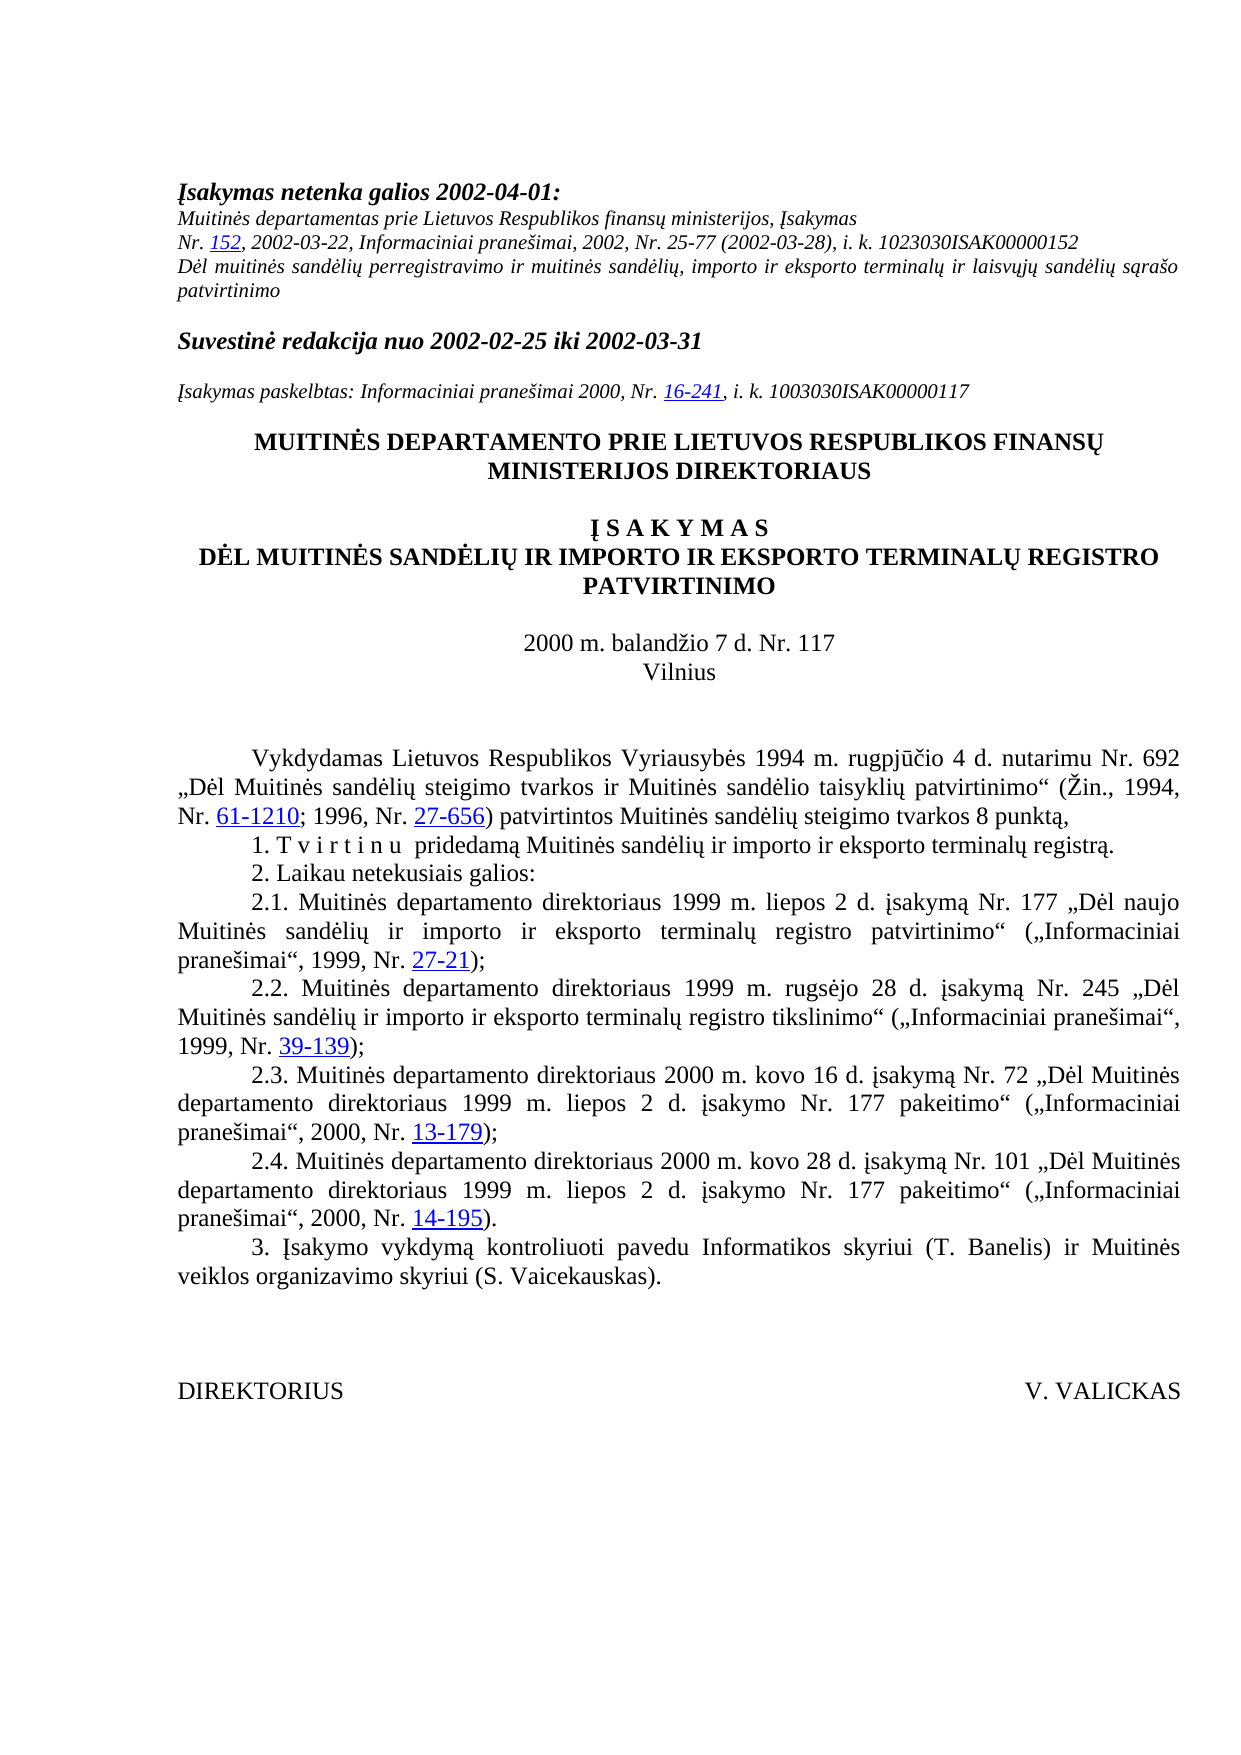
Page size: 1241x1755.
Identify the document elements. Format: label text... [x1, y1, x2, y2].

text DIREKTORIUS V. VALICKAS [177, 1376, 1181, 1405]
text Dėl muitinės sandėlių perregistravimo ir muitinės sandėlių, importo ir eksporto terminalų ir laisvųjų sandėlių sąrašo patvirtinimo [177, 254, 1181, 302]
text Muitinės departamentas prie Lietuvos Respublikos finansų ministerijos, Įsakymas [177, 206, 1181, 230]
text 2. Laikau netekusiais galios: [177, 858, 1181, 887]
text 2.3. Muitinės departamento direktoriaus 2000 m. kovo 16 d. įsakymą Nr. 72 „Dėl Muitinės departamento direktoriaus 1999 m. liepos 2 d. įsakymo Nr. 177 pakeitimo“ („Informaciniai pranešimai“, 2000, Nr. 13-179); [177, 1060, 1181, 1146]
text Į S A K Y M A S [177, 513, 1181, 542]
text Įsakymas paskelbtas: Informaciniai pranešimai 2000, Nr. 16-241, i. k. 1003030ISAK00000117 [177, 379, 1181, 403]
text DĖL MUITINĖS SANDĖLIŲ IR IMPORTO IR EKSPORTO TERMINALŲ REGISTRO PATVIRTINIMO [177, 542, 1181, 600]
text 2.1. Muitinės departamento direktoriaus 1999 m. liepos 2 d. įsakymą Nr. 177 „Dėl naujo Muitinės sandėlių ir importo ir eksporto terminalų registro patvirtinimo“ („Informaciniai pranešimai“, 1999, Nr. 27-21); [177, 887, 1181, 973]
text Vilnius [177, 657, 1181, 686]
text 1. Tvirtinu pridedamą Muitinės sandėlių ir importo ir eksporto terminalų registrą. [177, 830, 1181, 858]
text Vykdydamas Lietuvos Respublikos Vyriausybės 1994 m. rugpjūčio 4 d. nutarimu Nr. 692 „Dėl Muitinės sandėlių steigimo tvarkos ir Muitinės sandėlio taisyklių patvirtinimo“ (Žin., 1994, Nr. 61-1210; 1996, Nr. 27-656) patvirtintos Muitinės sandėlių steigimo tvarkos 8 punktą, [177, 743, 1181, 830]
text Įsakymas netenka galios 2002-04-01: [177, 177, 1181, 206]
text Nr. 152, 2002-03-22, Informaciniai pranešimai, 2002, Nr. 25-77 (2002-03-28), i. k. 1023030ISAK00000152 [177, 230, 1181, 254]
text MUITINĖS DEPARTAMENTO PRIE LIETUVOS RESPUBLIKOS FINANSŲ MINISTERIJOS DIREKTORIAUS [177, 427, 1181, 485]
text 2.4. Muitinės departamento direktoriaus 2000 m. kovo 28 d. įsakymą Nr. 101 „Dėl Muitinės departamento direktoriaus 1999 m. liepos 2 d. įsakymo Nr. 177 pakeitimo“ („Informaciniai pranešimai“, 2000, Nr. 14-195). [177, 1146, 1181, 1232]
text 3. Įsakymo vykdymą kontroliuoti pavedu Informatikos skyriui (T. Banelis) ir Muitinės veiklos organizavimo skyriui (S. Vaicekauskas). [177, 1232, 1181, 1290]
text 2.2. Muitinės departamento direktoriaus 1999 m. rugsėjo 28 d. įsakymą Nr. 245 „Dėl Muitinės sandėlių ir importo ir eksporto terminalų registro tikslinimo“ („Informaciniai pranešimai“, 1999, Nr. 39-139); [177, 973, 1181, 1060]
text 2000 m. balandžio 7 d. Nr. 117 [177, 628, 1181, 657]
text Suvestinė redakcija nuo 2002-02-25 iki 2002-03-31 [177, 326, 1181, 355]
